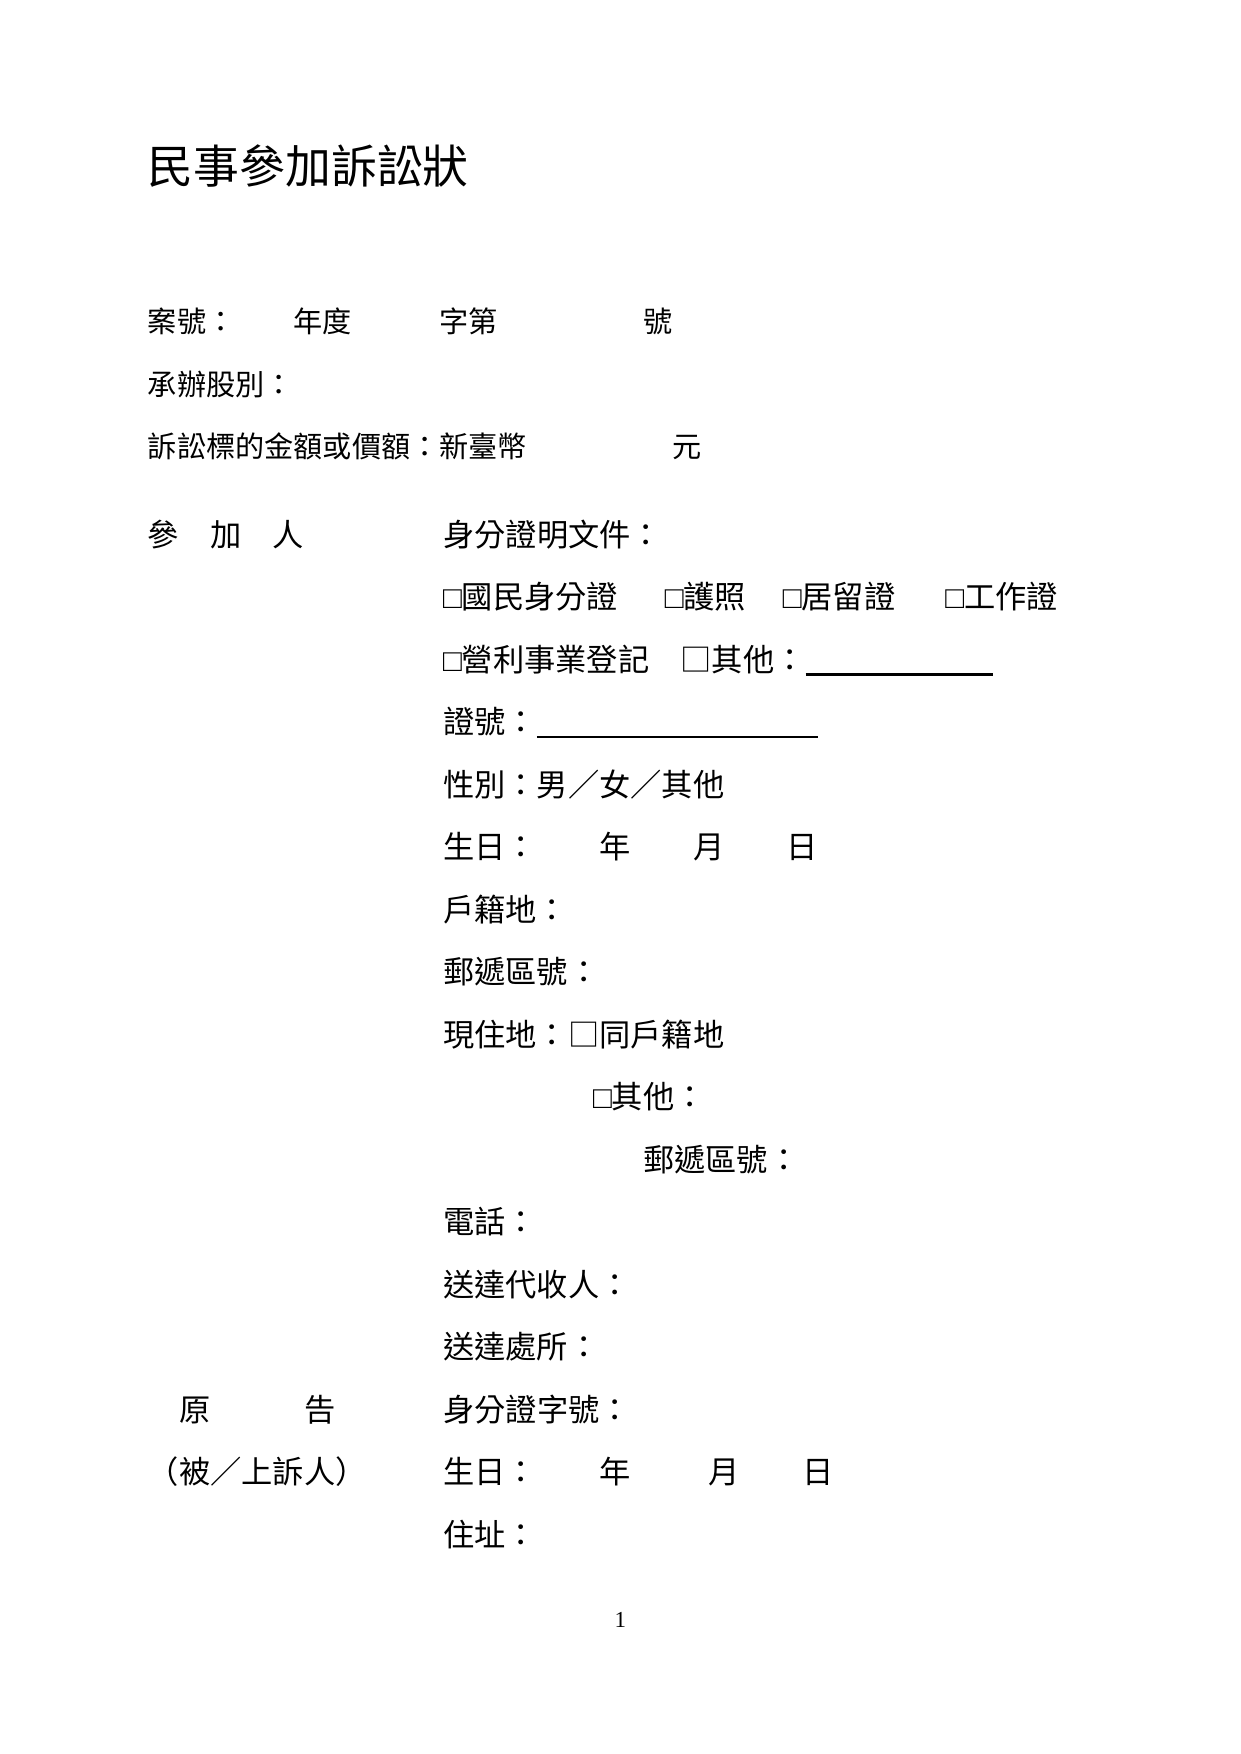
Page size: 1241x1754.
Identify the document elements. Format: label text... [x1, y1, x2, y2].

text □營利事業登記 □其他： [443, 616, 1092, 678]
text 生日： 年 月 日 [443, 803, 1092, 866]
text □其他： [443, 1053, 1092, 1116]
text 電話： [443, 1178, 1092, 1241]
text 現住地：□同戶籍地 [443, 991, 1092, 1053]
text 戶籍地： [443, 866, 1092, 928]
text 案號： 年度 字第 號 [148, 278, 1092, 341]
text 原 告 身分證字號： [148, 1366, 1092, 1428]
text 承辦股別： [148, 341, 1092, 403]
text 郵遞區號： [443, 928, 1092, 991]
text 證號： [443, 678, 1092, 741]
text 訴訟標的金額或價額：新臺幣 元 [148, 403, 1092, 466]
text （被∕上訴人） 生日： 年 月 日 [148, 1428, 1092, 1491]
text 民事參加訴訟狀 [148, 91, 1092, 216]
text 性別：男∕女∕其他 [443, 741, 1092, 803]
text □國民身分證 □護照 □居留證 □工作證 [443, 553, 1092, 616]
text 送達處所： [443, 1303, 1092, 1366]
text 送達代收人： [443, 1241, 1092, 1303]
text 郵遞區號： [443, 1116, 1092, 1178]
text 參 加 人 身分證明文件： [148, 491, 1092, 553]
text 住址： [443, 1491, 1092, 1553]
